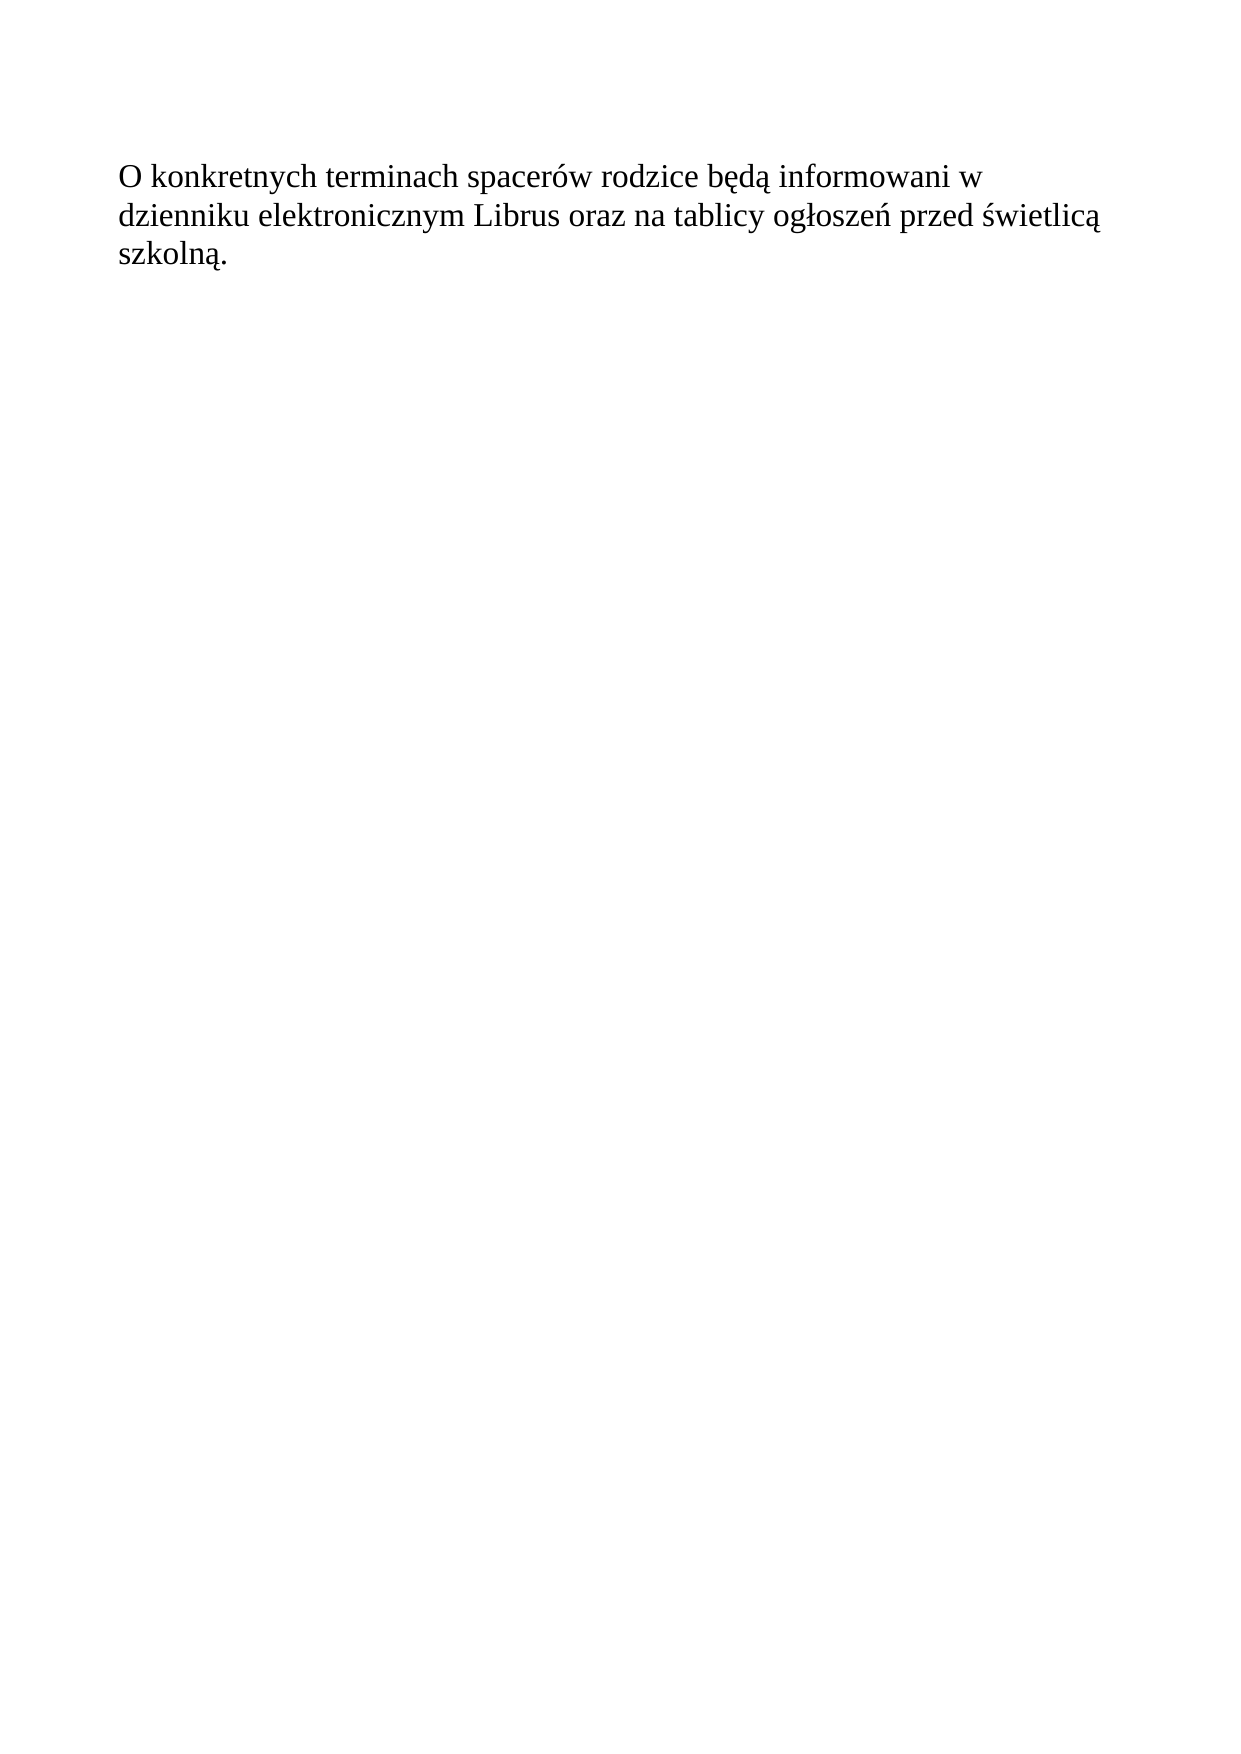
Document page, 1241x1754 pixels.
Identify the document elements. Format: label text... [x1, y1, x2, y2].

text O konkretnych terminach spacerów rodzice będą informowani w dzienniku elektronicznym Librus oraz na tablicy ogłoszeń przed świetlicą szkolną. [118, 156, 1122, 271]
